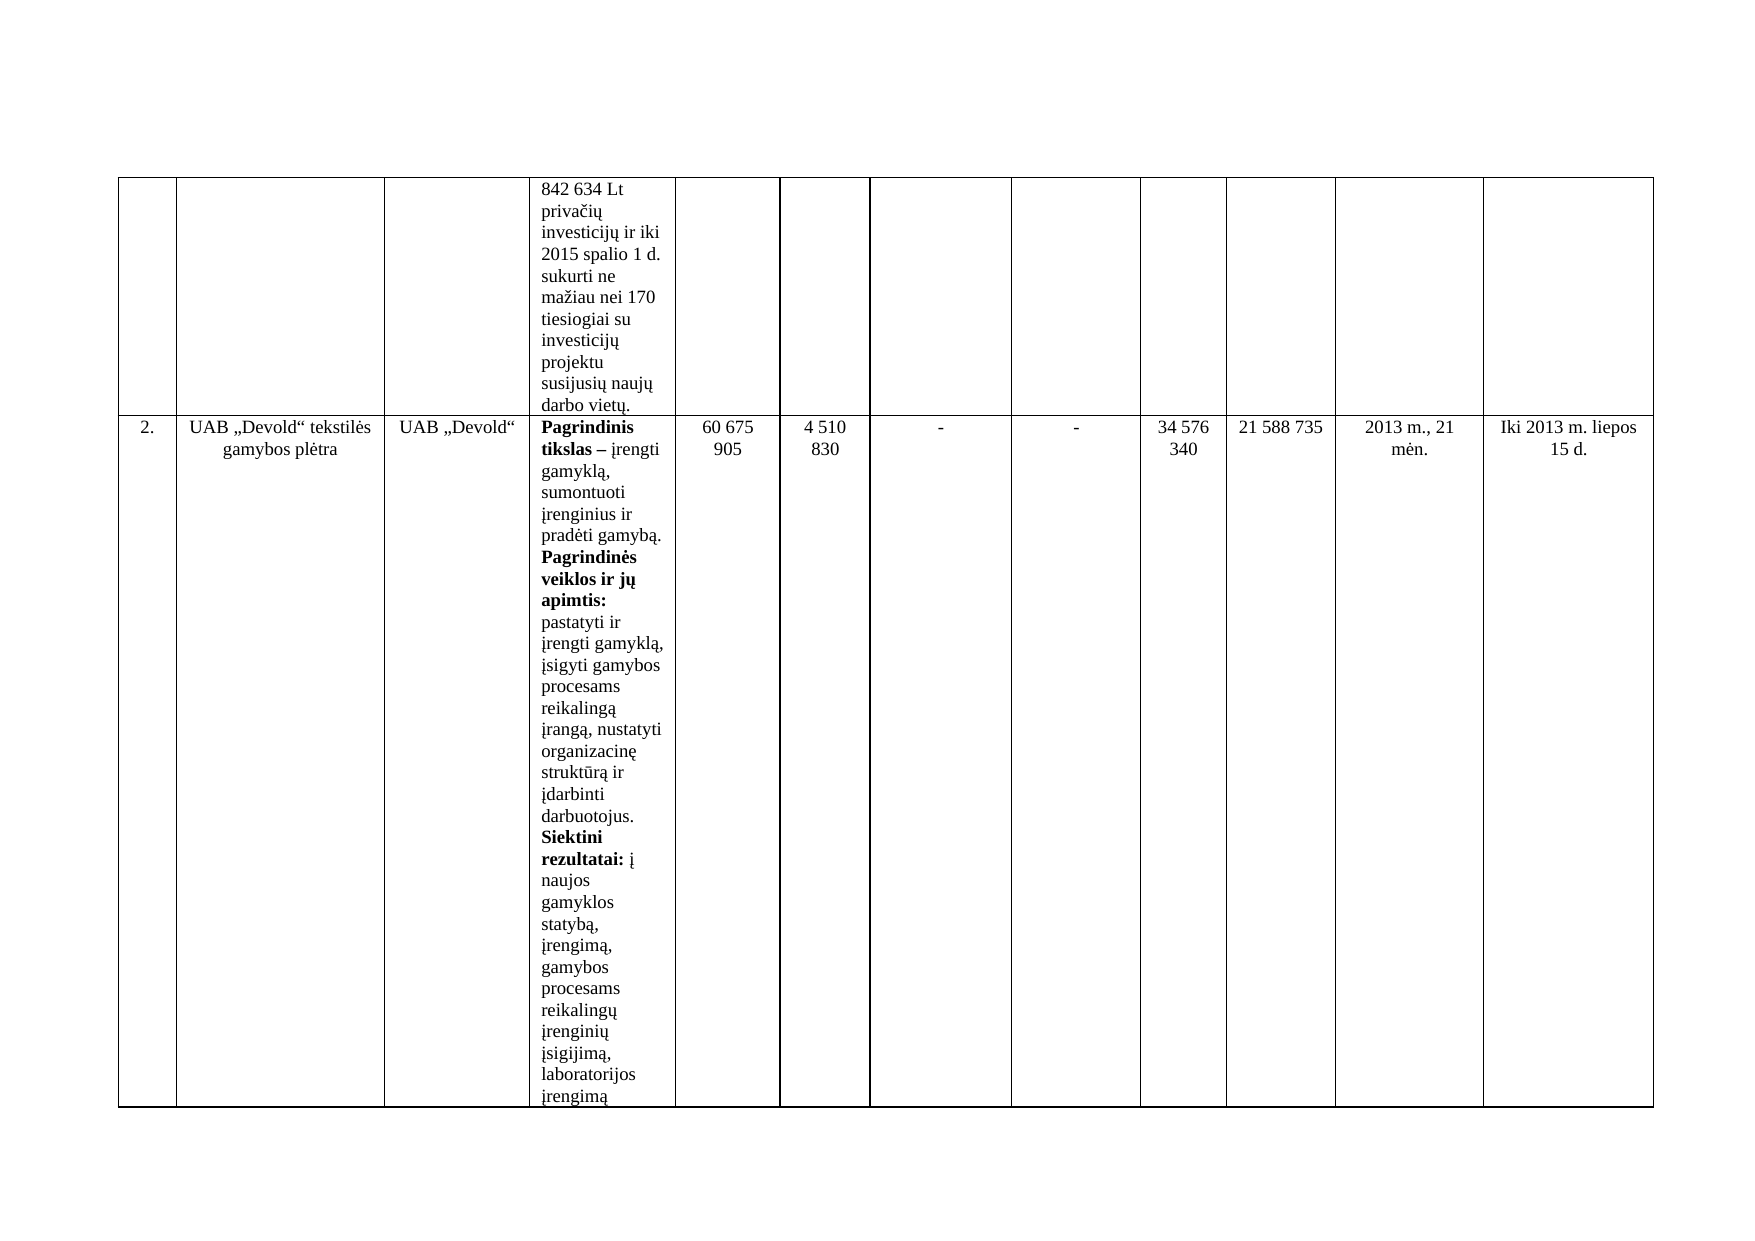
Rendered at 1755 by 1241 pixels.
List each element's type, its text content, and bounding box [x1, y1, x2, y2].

table_cell - [1012, 178, 1140, 415]
table_cell - [871, 178, 1011, 415]
table_cell 842 634 Lt privačių investicijų ir iki 2015 spalio 1 d. sukurti ne mažiau nei 170 tiesiogiai su investicijų projektu susijusių naujų darbo vietų. [530, 178, 675, 415]
table_cell [119, 178, 176, 415]
table_cell [177, 178, 384, 415]
table_cell [676, 178, 779, 415]
table_cell UAB „Devold“ tekstilės gamybos plėtra [177, 416, 384, 1106]
table_cell [1227, 178, 1335, 415]
table_cell [385, 178, 529, 415]
table_cell UAB „Devold“ [385, 416, 529, 1106]
table_cell Pagrindinis tikslas – įrengti gamyklą, sumontuoti įrenginius ir pradėti gamybą. Pagrindinės veiklos ir jų apimtis: pastatyti ir įrengti gamyklą, įsigyti gamybos procesams reikalingą įrangą, nustatyti organizacinę struktūrą ir įdarbinti darbuotojus. Siektini rezultatai: į naujos gamyklos statybą, įrengimą, gamybos procesams reikalingų įrenginių įsigijimą, laboratorijos įrengimą [530, 416, 675, 1106]
table_cell Iki 2013 m. liepos 15 d. [1484, 416, 1653, 1106]
table_cell [781, 178, 869, 415]
table_cell 2013 m., 21 mėn. [1336, 416, 1483, 1106]
table_cell 4 510 830 [781, 416, 869, 1106]
table_cell [1484, 178, 1653, 415]
table_cell - [871, 416, 1011, 1106]
table_cell 34 576 340 [1141, 416, 1226, 1106]
table_cell 60 675 905 [676, 416, 779, 1106]
table_cell 21 588 735 [1227, 416, 1335, 1106]
table_cell 2. [119, 416, 176, 1106]
table_cell - [1012, 416, 1140, 1106]
table_cell [1336, 178, 1483, 415]
table_cell [1141, 178, 1226, 415]
